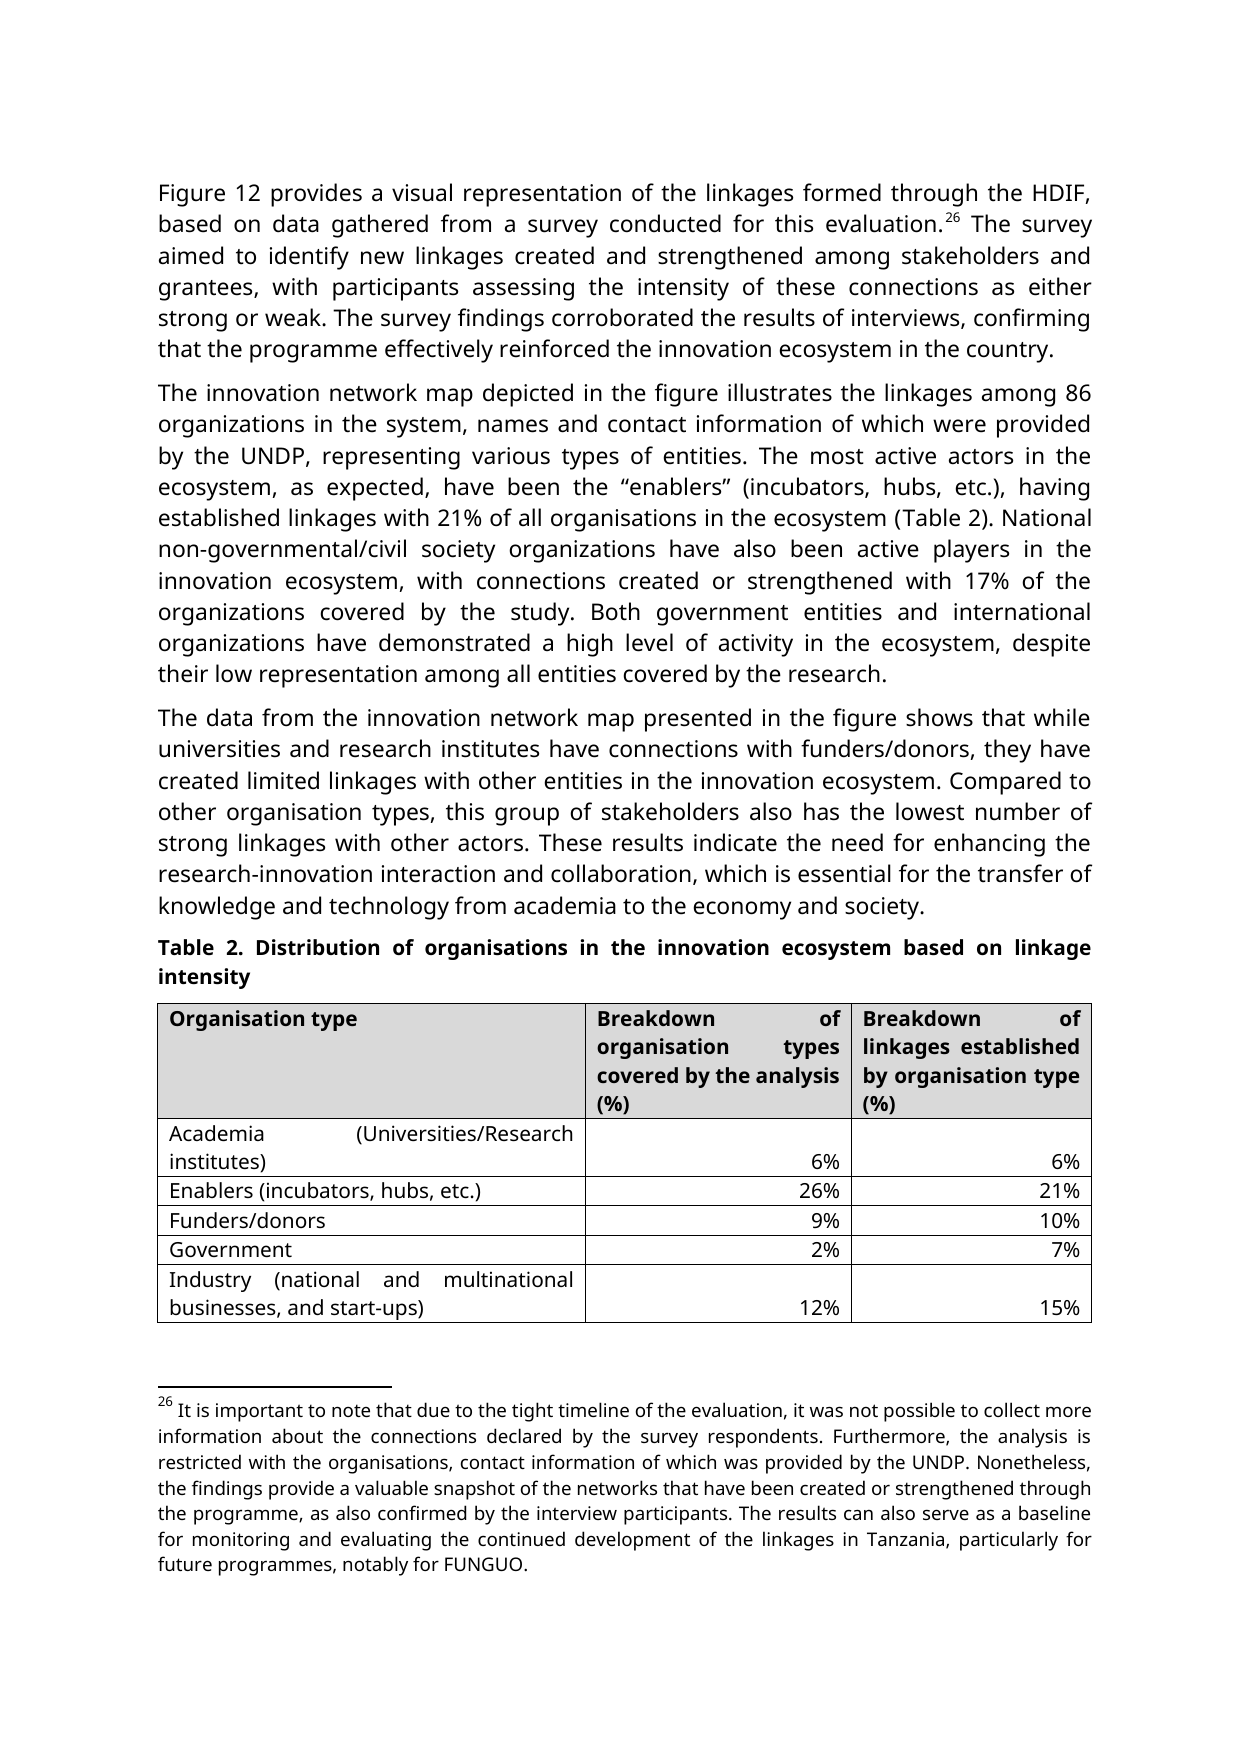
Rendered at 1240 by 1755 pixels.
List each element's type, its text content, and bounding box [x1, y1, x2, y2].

text It is important to note that due to the tight timeline of the evaluation, it was not possible to collect more information about the connections declared by the survey respondents. Furthermore, the analysis is restricted with the organisations, contact information of which was provided by the UNDP. Nonetheless, the findings provide a valuable snapshot of the networks that have been created or strengthened through the programme, as also confirmed by the interview participants. The results can also serve as a baseline for monitoring and evaluating the continued development of the linkages in Tanzania, particularly for future programmes, notably for FUNGUO. [158, 1393, 1092, 1577]
table_cell Academia (Universities/Research institutes) [158, 1119, 585, 1176]
text Figure 12 provides a visual representation of the linkages formed through the HDIF, based on data gathered from a survey conducted for this evaluation. The survey aimed to identify new linkages created and strengthened among stakeholders and grantees, with participants assessing the intensity of these connections as either strong or weak. The survey findings corroborated the results of interviews, confirming that the programme effectively reinforced the innovation ecosystem in the country. [158, 177, 1092, 365]
table_cell 10% [852, 1206, 1091, 1234]
table_cell 26% [586, 1177, 851, 1205]
table_cell 6% [586, 1119, 851, 1176]
table_cell Government [158, 1236, 585, 1264]
table_header Breakdown of linkages established by organisation type (%) [852, 1004, 1091, 1118]
table_cell 12% [586, 1265, 851, 1322]
table_cell Industry (national and multinational businesses, and start-ups) [158, 1265, 585, 1322]
table_cell 21% [852, 1177, 1091, 1205]
text Table 2. Distribution of organisations in the innovation ecosystem based on linkage intensity [158, 933, 1092, 990]
table_header Breakdown of organisation types covered by the analysis (%) [586, 1004, 851, 1118]
table_cell 9% [586, 1206, 851, 1234]
table_cell 2% [586, 1236, 851, 1264]
table_cell Funders/donors [158, 1206, 585, 1234]
table_cell Enablers (incubators, hubs, etc.) [158, 1177, 585, 1205]
table_cell 7% [852, 1236, 1091, 1264]
table_cell 6% [852, 1119, 1091, 1176]
table_cell 15% [852, 1265, 1091, 1322]
table_header Organisation type [158, 1004, 585, 1118]
text The innovation network map depicted in the figure illustrates the linkages among 86 organizations in the system, names and contact information of which were provided by the UNDP, representing various types of entities. The most active actors in the ecosystem, as expected, have been the “enablers” (incubators, hubs, etc.), having established linkages with 21% of all organisations in the ecosystem (Table 2). National non-governmental/civil society organizations have also been active players in the innovation ecosystem, with connections created or strengthened with 17% of the organizations covered by the study. Both government entities and international organizations have demonstrated a high level of activity in the ecosystem, despite their low representation among all entities covered by the research. [158, 377, 1092, 690]
text The data from the innovation network map presented in the figure shows that while universities and research institutes have connections with funders/donors, they have created limited linkages with other entities in the innovation ecosystem. Compared to other organisation types, this group of stakeholders also has the lowest number of strong linkages with other actors. These results indicate the need for enhancing the research-innovation interaction and collaboration, which is essential for the transfer of knowledge and technology from academia to the economy and society. [158, 702, 1092, 921]
